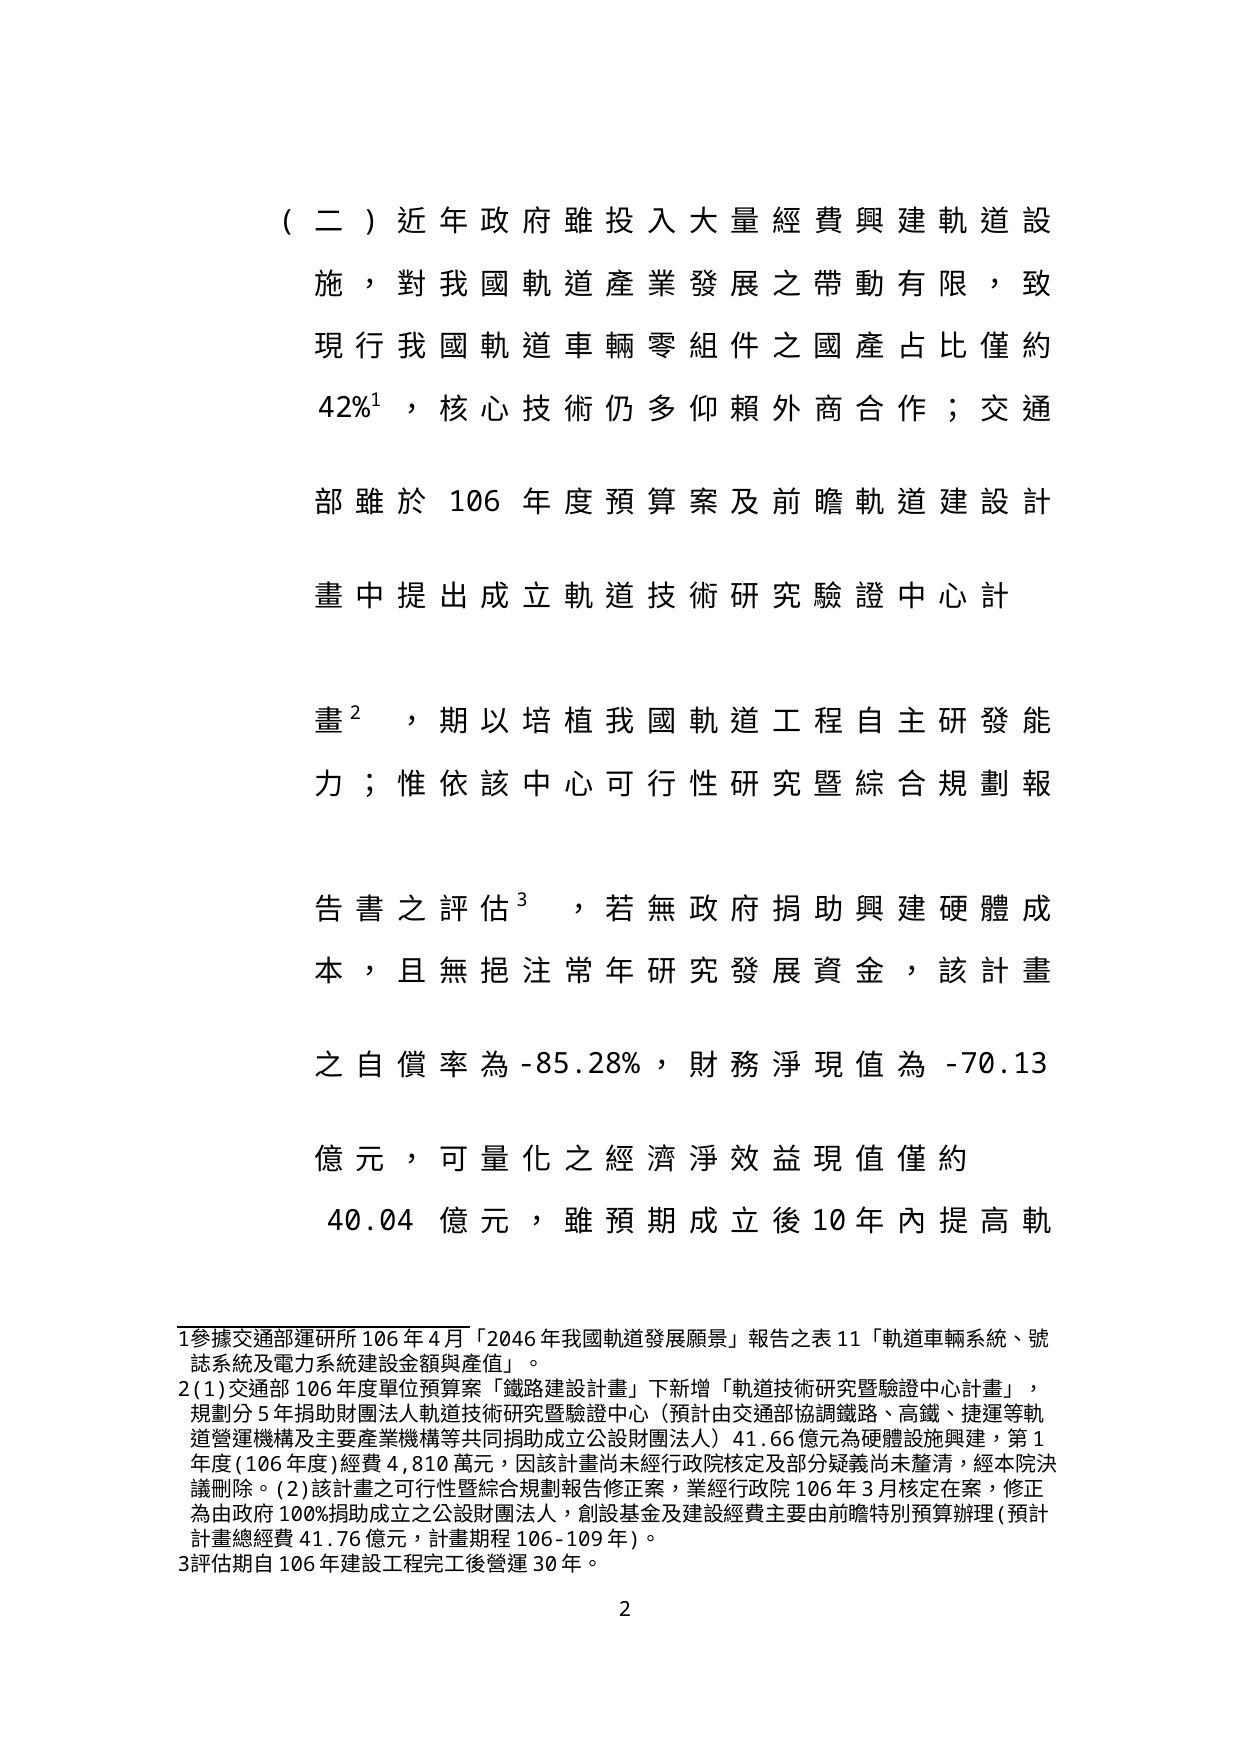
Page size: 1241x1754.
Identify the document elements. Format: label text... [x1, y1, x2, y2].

text (二)近年政府雖投入大量經費興建軌道設施，對我國軌道產業發展之帶動有限，致現行我國軌道車輛零組件之國產占比僅約42%，核心技術仍多仰賴外商合作；交通部雖於106年度預算案及前瞻軌道建設計畫中提出成立軌道技術研究驗證中心計畫，期以培植我國軌道工程自主研發能力；惟依該中心可行性研究暨綜合規劃報告書之評估，若無政府捐助興建硬體成本，且無挹注常年研究發展資金，該計畫之自償率為-85.28%，財務淨現值為-70.13億元，可量化之經濟淨效益現值僅約40.04億元，雖預期成立後10年內提高軌 [242, 177, 1058, 1240]
text (1)交通部106年度單位預算案「鐵路建設計畫」下新增「軌道技術研究暨驗證中心計畫」，規劃分5年捐助財團法人軌道技術研究暨驗證中心（預計由交通部協調鐵路、高鐵、捷運等軌道營運機構及主要產業機構等共同捐助成立公設財團法人）41.66億元為硬體設施興建，第1年度(106年度)經費4,810萬元，因該計畫尚未經行政院核定及部分疑義尚未釐清，經本院決議刪除。(2)該計畫之可行性暨綜合規劃報告修正案，業經行政院106年3月核定在案，修正為由政府100%捐助成立之公設財團法人，創設基金及建設經費主要由前瞻特別預算辦理(預計計畫總經費41.76億元，計畫期程106-109年)。 [177, 1377, 1063, 1552]
text 評估期自106年建設工程完工後營運30年。 [177, 1552, 1063, 1577]
text 參據交通部運研所106年4月「2046年我國軌道發展願景」報告之表11「軌道車輛系統、號誌系統及電力系統建設金額與產值」。 [177, 1327, 1063, 1377]
